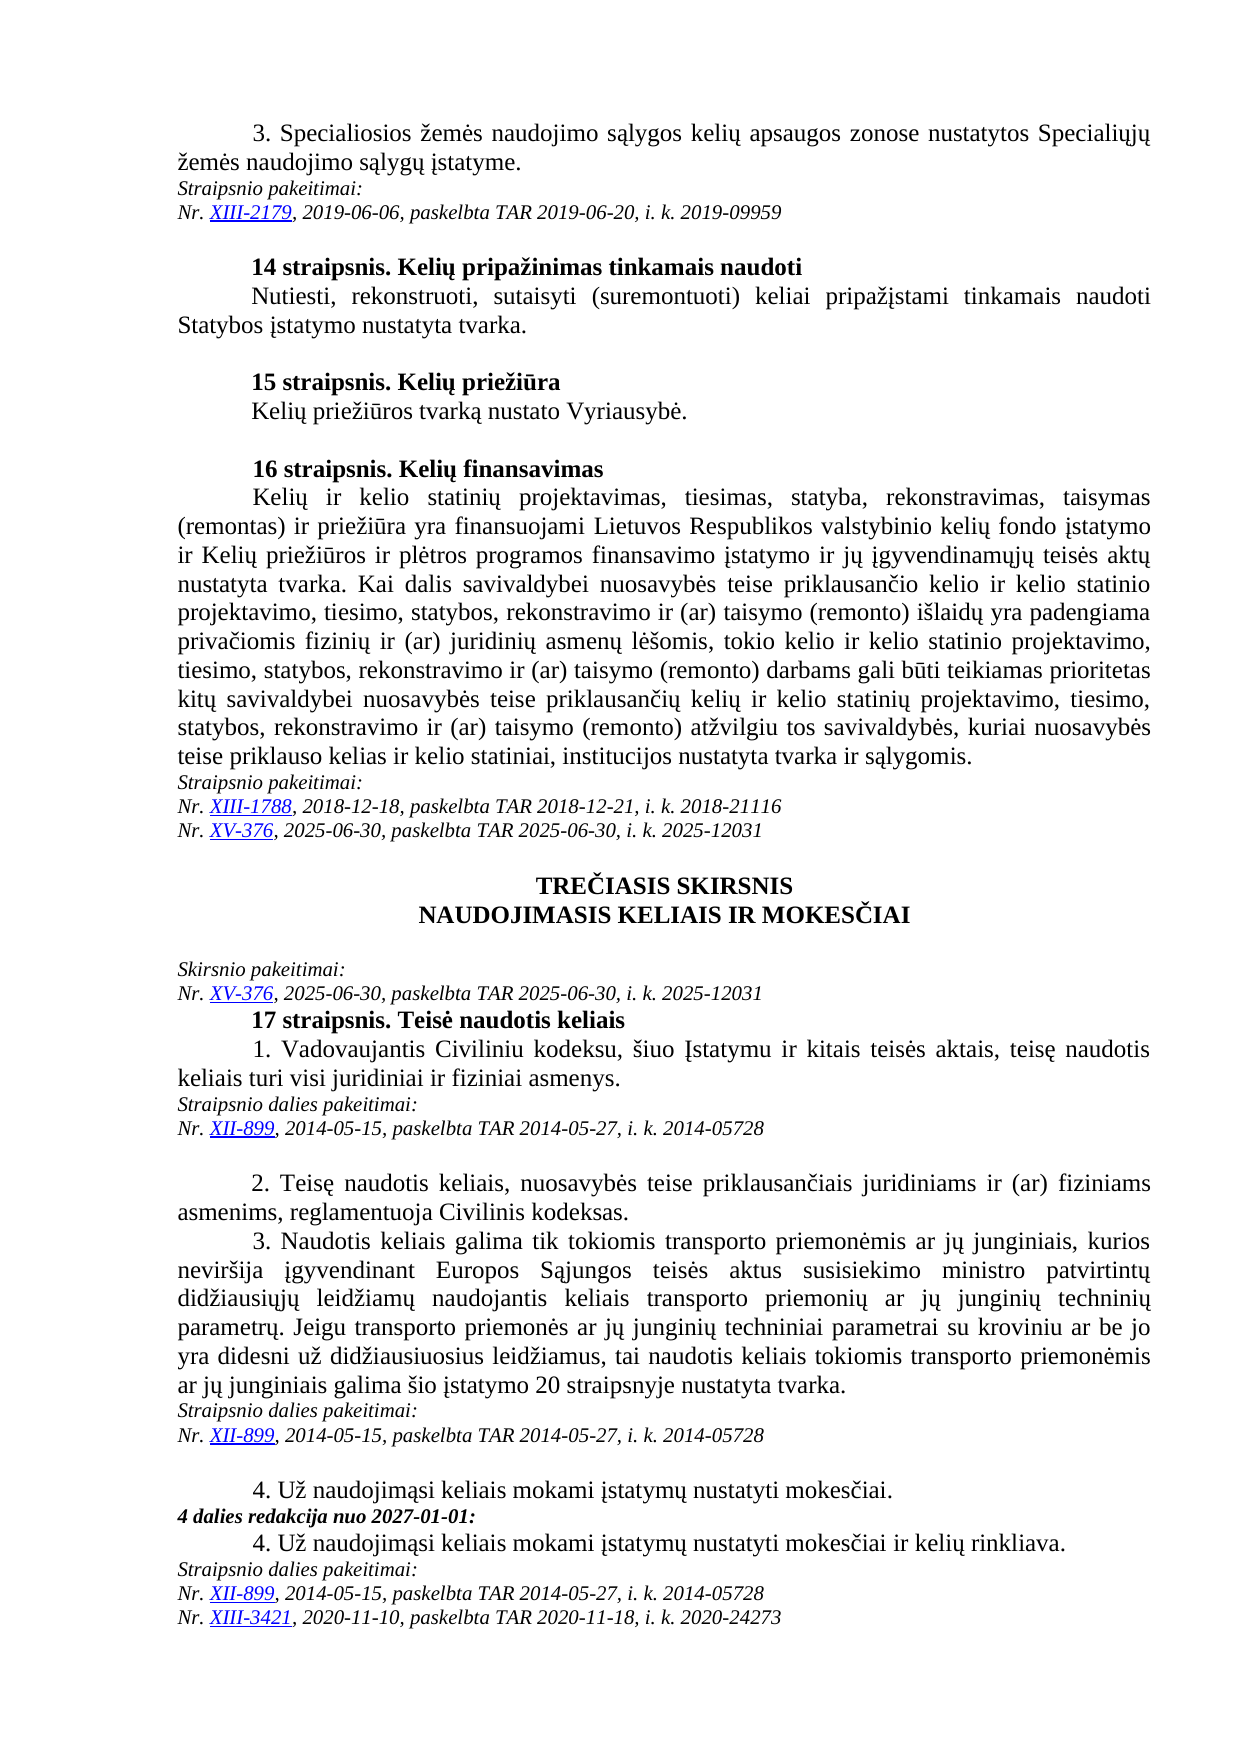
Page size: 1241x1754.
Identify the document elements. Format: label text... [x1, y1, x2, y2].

text Straipsnio dalies pakeitimai: [177, 1557, 1152, 1581]
text Nutiesti, rekonstruoti, sutaisyti (suremontuoti) keliai pripažįstami tinkamais naudoti Statybos įstatymo nustatyta tvarka. [177, 281, 1152, 339]
text Straipsnio dalies pakeitimai: [177, 1092, 1152, 1116]
text Straipsnio dalies pakeitimai: [177, 1398, 1152, 1422]
text 17 straipsnis. Teisė naudotis keliais [177, 1005, 1152, 1034]
text 4. Už naudojimąsi keliais mokami įstatymų nustatyti mokesčiai ir kelių rinkliava. [177, 1528, 1152, 1557]
text 4. Už naudojimąsi keliais mokami įstatymų nustatyti mokesčiai. [177, 1475, 1152, 1504]
text Nr. XIII-2179, 2019-06-06, paskelbta TAR 2019-06-20, i. k. 2019-09959 [177, 200, 1152, 224]
text 15 straipsnis. Kelių priežiūra [177, 367, 1152, 396]
text Nr. XV-376, 2025-06-30, paskelbta TAR 2025-06-30, i. k. 2025-12031 [177, 981, 1152, 1005]
text 16 straipsnis. Kelių finansavimas [177, 454, 1152, 482]
text Nr. XII-899, 2014-05-15, paskelbta TAR 2014-05-27, i. k. 2014-05728 [177, 1422, 1152, 1447]
text Kelių priežiūros tvarką nustato Vyriausybė. [177, 396, 1152, 425]
text 1. Vadovaujantis Civiliniu kodeksu, šiuo Įstatymu ir kitais teisės aktais, teisę naudotis keliais turi visi juridiniai ir fiziniai asmenys. [177, 1034, 1152, 1092]
text 3. Specialiosios žemės naudojimo sąlygos kelių apsaugos zonose nustatytos Specialiųjų žemės naudojimo sąlygų įstatyme. [177, 118, 1152, 176]
text Nr. XV-376, 2025-06-30, paskelbta TAR 2025-06-30, i. k. 2025-12031 [177, 818, 1152, 842]
text NAUDOJIMASIS KELIAIS IR MOKESČIAI [177, 900, 1152, 928]
text Nr. XIII-3421, 2020-11-10, paskelbta TAR 2020-11-18, i. k. 2020-24273 [177, 1605, 1152, 1629]
text Kelių ir kelio statinių projektavimas, tiesimas, statyba, rekonstravimas, taisymas (remontas) ir priežiūra yra finansuojami Lietuvos Respublikos valstybinio kelių fondo įstatymo ir Kelių priežiūros ir plėtros programos finansavimo įstatymo ir jų įgyvendinamųjų teisės aktų nustatyta tvarka. Kai dalis savivaldybei nuosavybės teise priklausančio kelio ir kelio statinio projektavimo, tiesimo, statybos, rekonstravimo ir (ar) taisymo (remonto) išlaidų yra padengiama privačiomis fizinių ir (ar) juridinių asmenų lėšomis, tokio kelio ir kelio statinio projektavimo, tiesimo, statybos, rekonstravimo ir (ar) taisymo (remonto) darbams gali būti teikiamas prioritetas kitų savivaldybei nuosavybės teise priklausančių kelių ir kelio statinių projektavimo, tiesimo, statybos, rekonstravimo ir (ar) taisymo (remonto) atžvilgiu tos savivaldybės, kuriai nuosavybės teise priklauso kelias ir kelio statiniai, institucijos nustatyta tvarka ir sąlygomis. [177, 482, 1152, 770]
text Nr. XIII-1788, 2018-12-18, paskelbta TAR 2018-12-21, i. k. 2018-21116 [177, 794, 1152, 818]
text Straipsnio pakeitimai: [177, 770, 1152, 794]
text 2. Teisę naudotis keliais, nuosavybės teise priklausančiais juridiniams ir (ar) fiziniams asmenims, reglamentuoja Civilinis kodeksas. [177, 1168, 1152, 1226]
text Straipsnio pakeitimai: [177, 176, 1152, 200]
text Skirsnio pakeitimai: [177, 957, 1152, 981]
text 3. Naudotis keliais galima tik tokiomis transporto priemonėmis ar jų junginiais, kurios neviršija įgyvendinant Europos Sąjungos teisės aktus susisiekimo ministro patvirtintų didžiausiųjų leidžiamų naudojantis keliais transporto priemonių ar jų junginių techninių parametrų. Jeigu transporto priemonės ar jų junginių techniniai parametrai su kroviniu ar be jo yra didesni už didžiausiuosius leidžiamus, tai naudotis keliais tokiomis transporto priemonėmis ar jų junginiais galima šio įstatymo 20 straipsnyje nustatyta tvarka. [177, 1226, 1152, 1398]
text 14 straipsnis. Kelių pripažinimas tinkamais naudoti [177, 252, 1152, 281]
text 4 dalies redakcija nuo 2027-01-01: [177, 1504, 1152, 1528]
text Nr. XII-899, 2014-05-15, paskelbta TAR 2014-05-27, i. k. 2014-05728 [177, 1581, 1152, 1605]
text Nr. XII-899, 2014-05-15, paskelbta TAR 2014-05-27, i. k. 2014-05728 [177, 1116, 1152, 1140]
text TREČIASIS SKIRSNIS [177, 871, 1152, 900]
